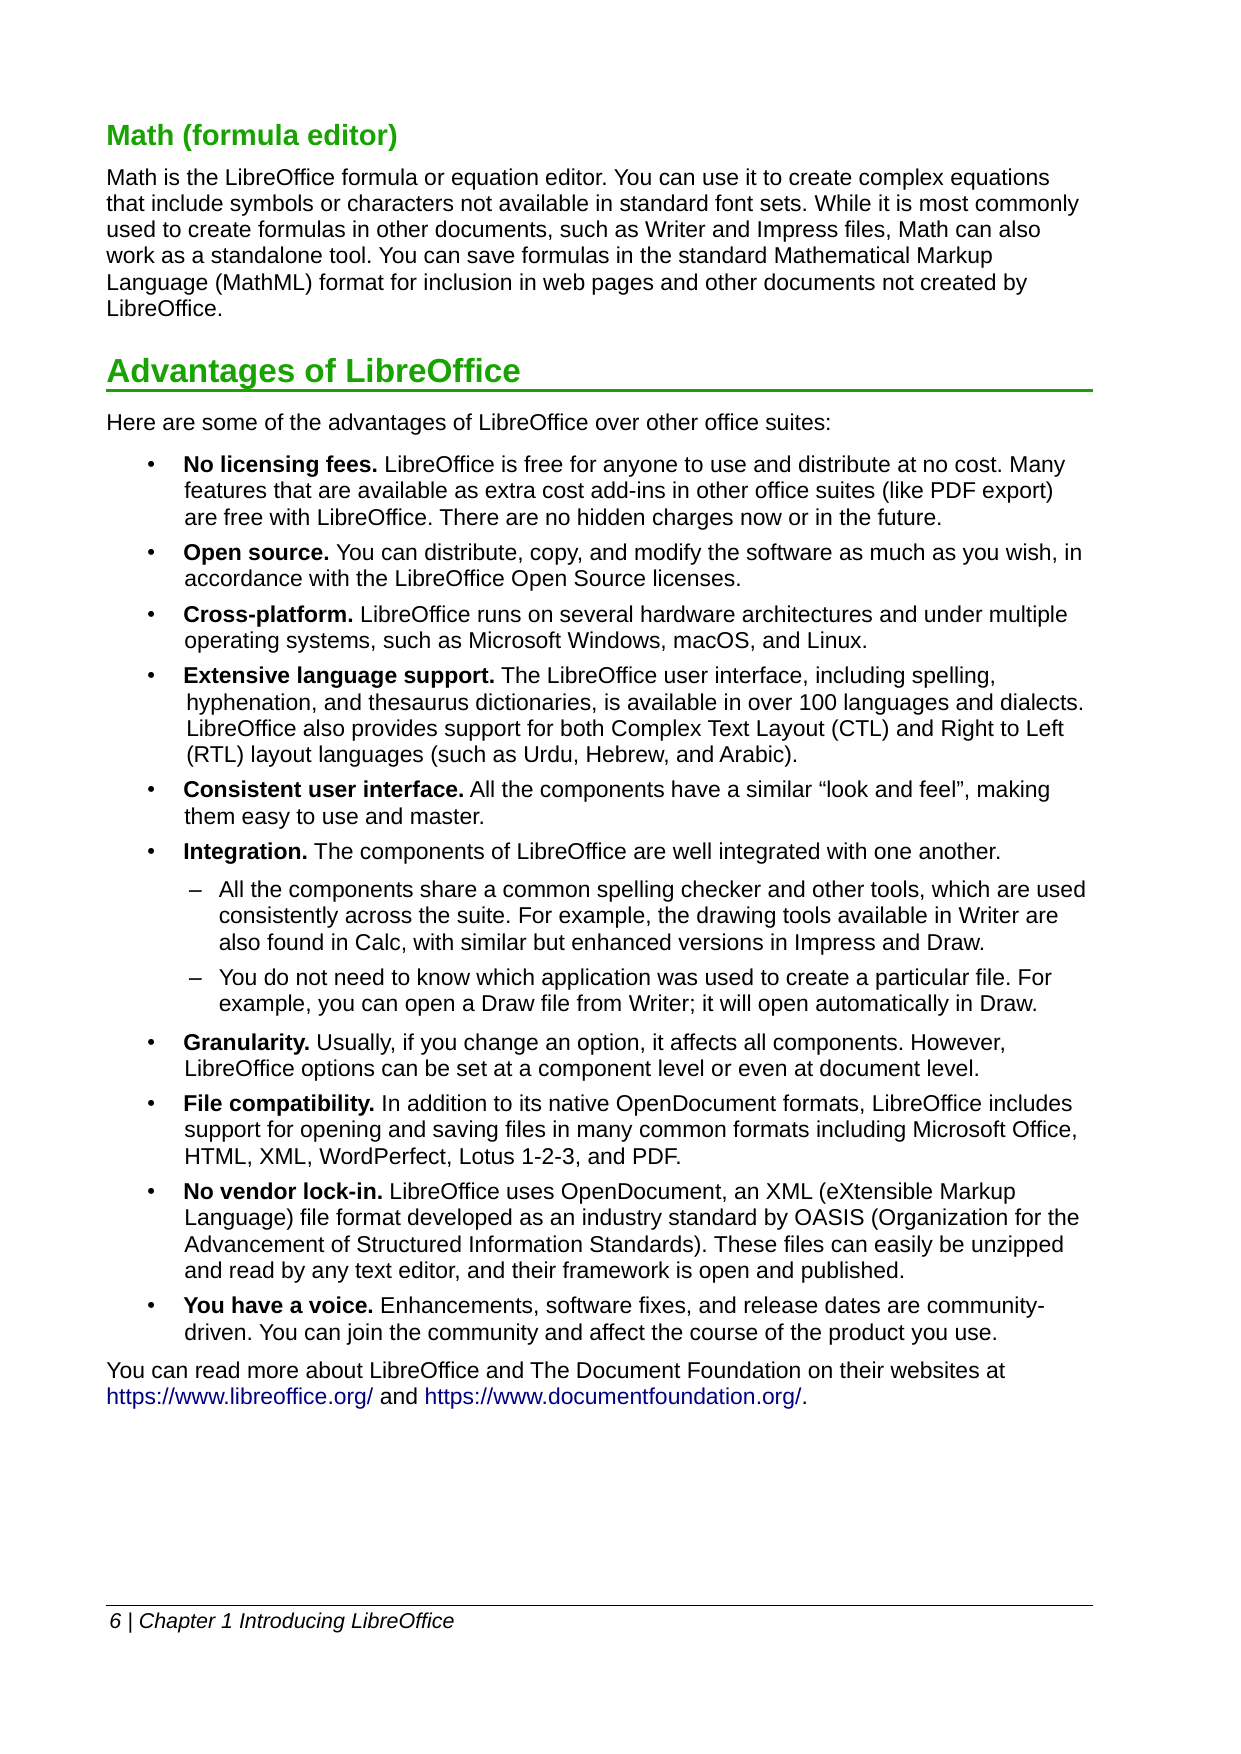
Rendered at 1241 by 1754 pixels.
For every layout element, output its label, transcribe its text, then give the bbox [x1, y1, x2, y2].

list No vendor lock-in. LibreOffice uses OpenDocument, an XML (eXtensible Markup Language) file format developed as an industry standard by OASIS (Organization for the Advancement of Structured Information Standards). These files can easily be unzipped and read by any text editor, and their framework is open and published. [144, 1175, 1093, 1283]
list All the components share a common spelling checker and other tools, which are used consistently across the suite. For example, the drawing tools available in Writer are also found in Calc, with similar but enhanced versions in Impress and Draw. [189, 876, 1093, 955]
text Here are some of the advantages of LibreOffice over other office suites: [106, 409, 1093, 436]
list Granularity. Usually, if you change an option, it affects all components. However, LibreOffice options can be set at a component level or even at document level. [144, 1026, 1093, 1081]
list Extensive language support. The LibreOffice user interface, including spelling, hyphenation, and thesaurus dictionaries, is available in over 100 languages and dialects. LibreOffice also provides support for both Complex Text Layout (CTL) and Right to Left (RTL) layout languages (such as Urdu, Hebrew, and Arabic). [144, 659, 1093, 767]
list File compatibility. In addition to its native OpenDocument formats, LibreOffice includes support for opening and saving files in many common formats including Microsoft Office, HTML, XML, WordPerfect, Lotus 1-2-3, and PDF. [144, 1087, 1093, 1169]
list Consistent user interface. All the components have a similar “look and feel”, making them easy to use and master. [144, 773, 1093, 829]
list You have a voice. Enhancements, software fixes, and release dates are community-driven. You can join the community and affect the course of the product you use. [144, 1289, 1093, 1348]
subtitle Advantages of LibreOffice [106, 351, 1093, 389]
subtitle Math (formula editor) [106, 118, 1093, 152]
list Integration. The components of LibreOffice are well integrated with one another. [144, 835, 1093, 867]
list No licensing fees. LibreOffice is free for anyone to use and distribute at no cost. Many features that are available as extra cost add-ins in other office suites (like PDF export) are free with LibreOffice. There are no hidden charges now or in the future. [144, 448, 1093, 530]
text You can read more about LibreOffice and The Document Foundation on their websites at https://www.libreoffice.org/ and https://www.documentfoundation.org/. [106, 1357, 1093, 1409]
list Cross-platform. LibreOffice runs on several hardware architectures and under multiple operating systems, such as Microsoft Windows, macOS, and Linux. [144, 598, 1093, 653]
list Open source. You can distribute, copy, and modify the software as much as you wish, in accordance with the LibreOffice Open Source licenses. [144, 536, 1093, 592]
list You do not need to know which application was used to create a particular file. For example, you can open a Draw file from Writer; it will open automatically in Draw. [189, 964, 1093, 1017]
text Math is the LibreOffice formula or equation editor. You can use it to create complex equations that include symbols or characters not available in standard font sets. While it is most commonly used to create formulas in other documents, such as Writer and Impress files, Math can also work as a standalone tool. You can save formulas in the standard Mathematical Markup Language (MathML) format for inclusion in web pages and other documents not created by LibreOffice. [106, 163, 1093, 322]
